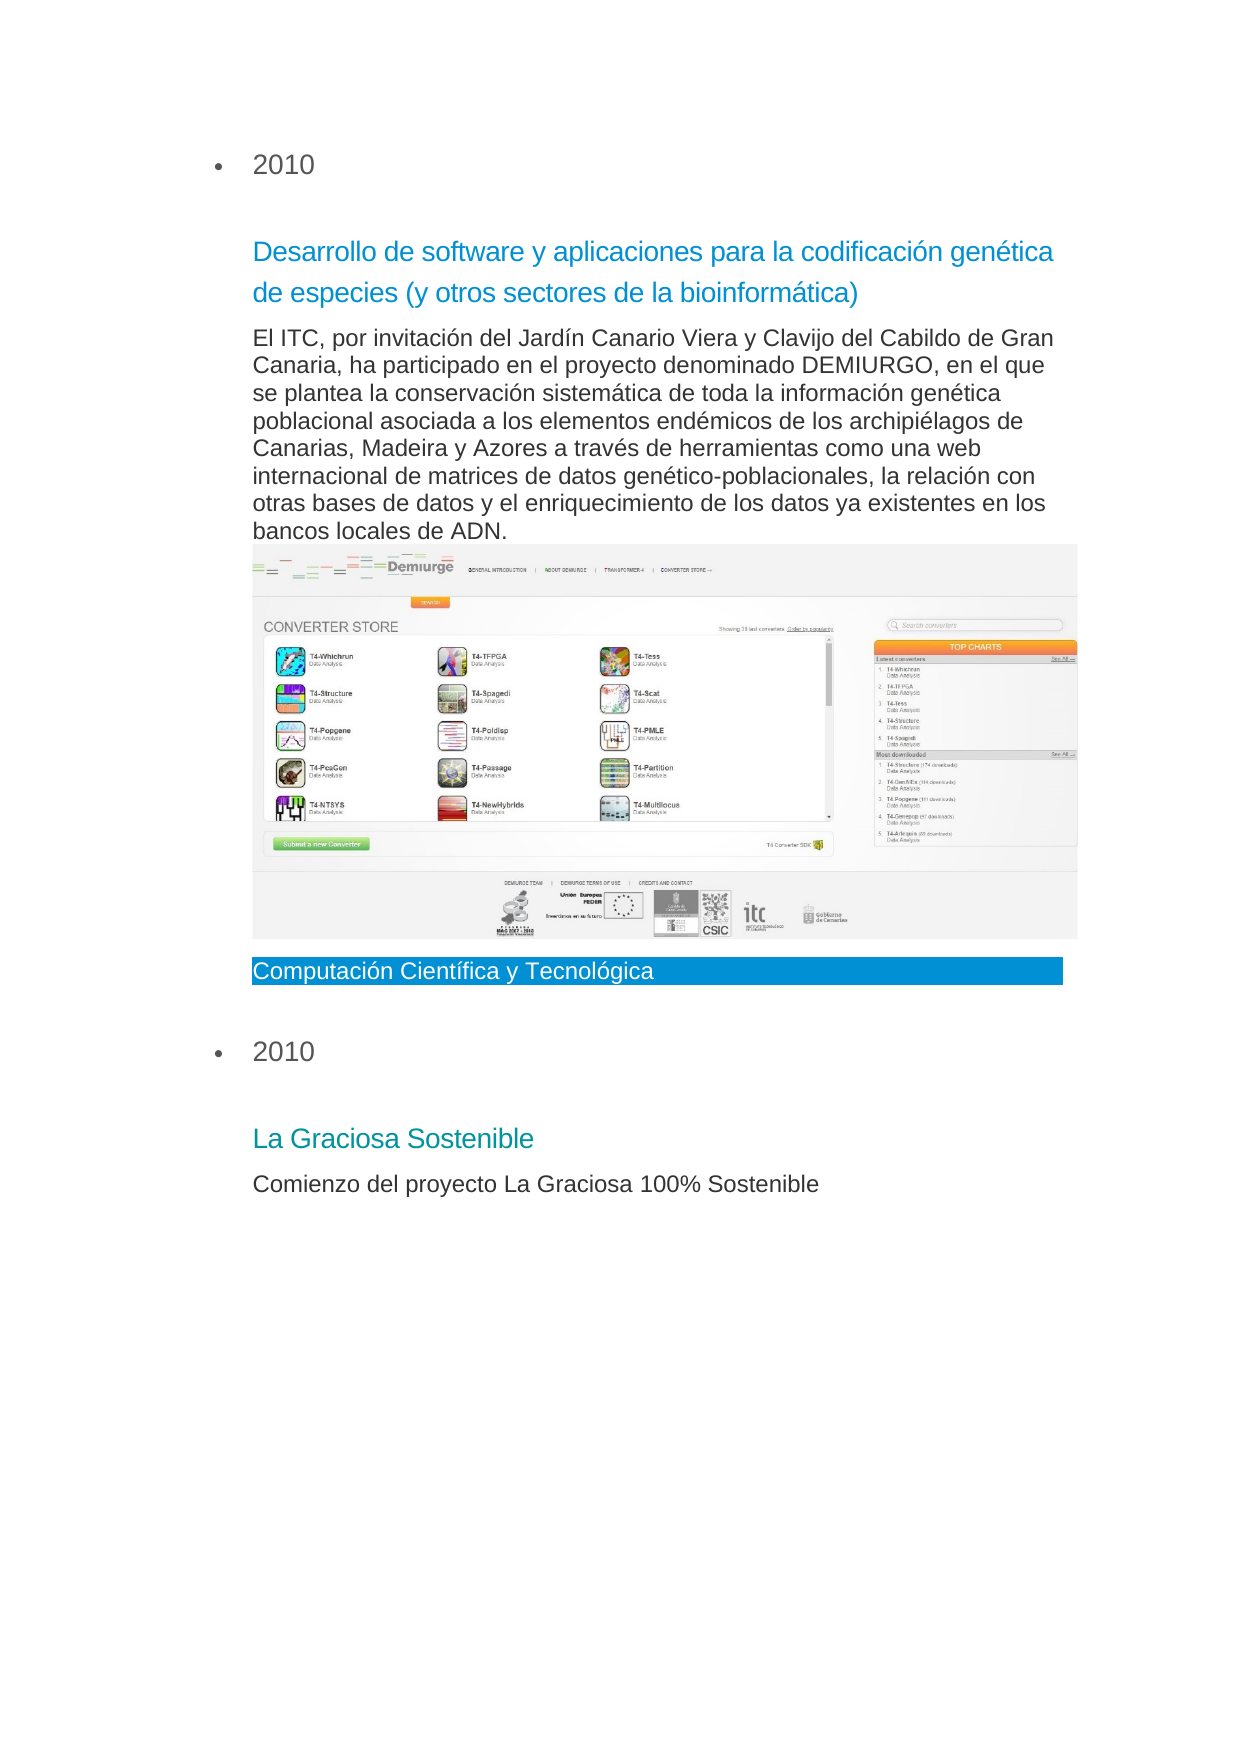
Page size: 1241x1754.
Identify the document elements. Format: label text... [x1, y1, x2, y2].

text El ITC, por invitación del Jardín Canario Viera y Clavijo del Cabildo de Gran Canaria, ha participado en el proyecto denominado DEMIURGO, en el que se plantea la conservación sistemática de toda la información genética poblacional asociada a los elementos endémicos de los archipiélagos de Canarias, Madeira y Azores a través de herramientas como una web internacional de matrices de datos genético-poblacionales, la relación con otras bases de datos y el enriquecimiento de los datos ya existentes en los bancos locales de ADN. [252, 324, 1063, 544]
subtitle Desarrollo de software y aplicaciones para la codificación genética de especies (y otros sectores de la bioinformática) [252, 227, 1063, 308]
list 2010 [215, 148, 1063, 180]
list 2010 [215, 1035, 1063, 1067]
text Computación Científica y Tecnológica [252, 957, 1063, 985]
text Comienzo del proyecto La Graciosa 100% Sostenible [252, 1170, 1063, 1198]
subtitle La Graciosa Sostenible [252, 1114, 1063, 1154]
